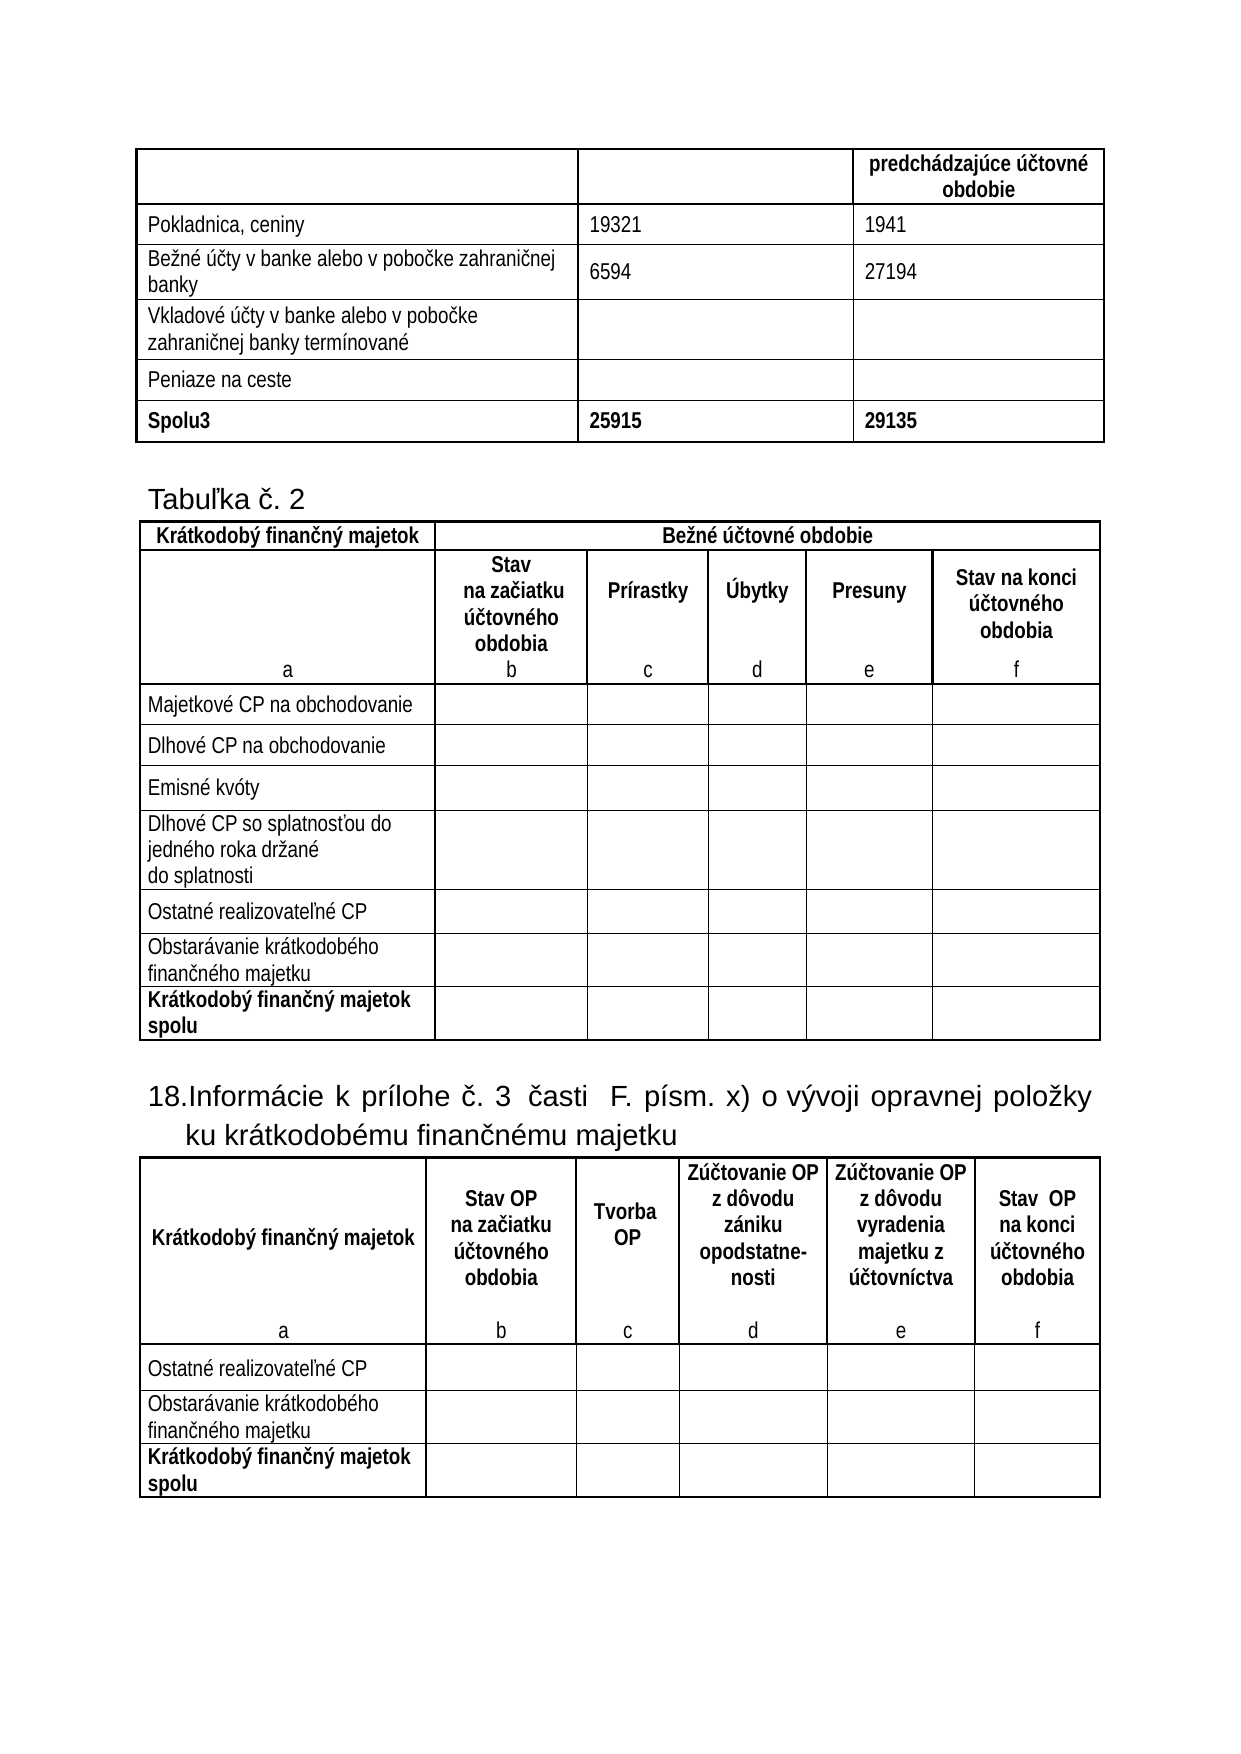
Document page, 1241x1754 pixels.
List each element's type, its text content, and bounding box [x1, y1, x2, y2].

table_cell [588, 811, 708, 889]
table_cell [588, 725, 708, 765]
table_cell [427, 1391, 576, 1443]
table_cell Emisné kvóty [141, 766, 434, 810]
table_cell [709, 725, 806, 765]
table_cell f [976, 1317, 1099, 1343]
table_cell Obstarávanie krátkodobého finančného majetku [141, 1391, 425, 1443]
table_cell e [807, 656, 931, 683]
table_cell [807, 987, 932, 1039]
table_cell [588, 890, 708, 933]
table_cell [577, 1444, 679, 1496]
table_cell [436, 890, 587, 933]
table_cell [588, 766, 708, 810]
table_cell c [588, 656, 707, 683]
table_header [579, 150, 852, 202]
table_cell [709, 934, 806, 986]
table_header Stav OP na začiatku účtovného obdobia [427, 1159, 575, 1317]
table_cell [854, 360, 1103, 400]
table_cell Dlhové CP so splatnosťou do jedného roka držané do splatnosti [141, 811, 434, 889]
table_header Krátkodobý finančný majetok [141, 523, 434, 549]
table_cell 19321 [579, 205, 853, 244]
table_cell 1941 [854, 205, 1103, 244]
table_cell Krátkodobý finančný majetok spolu [141, 987, 434, 1039]
table_cell [579, 360, 853, 400]
table_cell Stav na začiatku účtovného obdobia [436, 551, 586, 656]
table_cell [427, 1345, 576, 1390]
table_cell [709, 987, 806, 1039]
table_cell [975, 1444, 1099, 1496]
table_header predchádzajúce účtovné obdobie [854, 150, 1103, 202]
table_cell 6594 [579, 245, 853, 298]
table_cell [933, 811, 1099, 889]
table_cell [828, 1391, 974, 1443]
table_header Bežné účtovné obdobie [436, 523, 1099, 549]
table_cell f [934, 656, 1099, 683]
table_cell b [436, 656, 586, 683]
table_header Tvorba OP [577, 1159, 678, 1317]
table_cell [828, 1444, 974, 1496]
table_cell Prírastky [588, 551, 707, 656]
table_cell [709, 811, 806, 889]
table_cell [933, 725, 1099, 765]
table_cell b [427, 1317, 575, 1343]
table_cell a [141, 1317, 425, 1343]
table_cell Stav na konci účtovného obdobia [934, 551, 1099, 656]
table_cell [588, 934, 708, 986]
table_cell [807, 811, 932, 889]
table_cell [933, 934, 1099, 986]
table_cell [709, 685, 806, 724]
table_cell [436, 811, 587, 889]
table_cell 27194 [854, 245, 1103, 298]
table_cell [436, 725, 587, 765]
table_cell [807, 725, 932, 765]
table_cell [854, 300, 1103, 358]
table_cell [579, 300, 853, 358]
table_cell [436, 766, 587, 810]
table_cell Ostatné realizovateľné CP [141, 1345, 425, 1390]
table_cell Pokladnica, ceniny [138, 205, 577, 244]
table_cell [680, 1391, 827, 1443]
table_cell Obstarávanie krátkodobého finančného majetku [141, 934, 434, 986]
table_cell [933, 890, 1099, 933]
table_cell [807, 685, 932, 724]
table_cell [427, 1444, 576, 1496]
table_header Zúčtovanie OP z dôvodu vyradenia majetku z účtovníctva [828, 1159, 974, 1317]
table_cell Bežné účty v banke alebo v pobočke zahraničnej banky [138, 245, 577, 298]
table_cell [588, 987, 708, 1039]
table_cell Peniaze na ceste [138, 360, 577, 400]
table_header Stav OP na konci účtovného obdobia [976, 1159, 1099, 1317]
table_cell d [709, 656, 805, 683]
table_cell c [577, 1317, 678, 1343]
table_cell [709, 766, 806, 810]
table_cell 29135 [854, 401, 1103, 441]
table_cell [436, 934, 587, 986]
table_cell Presuny [807, 551, 931, 656]
table_cell [436, 987, 587, 1039]
table_cell [807, 934, 932, 986]
table_cell Krátkodobý finančný majetok spolu [141, 1444, 425, 1496]
table_cell [436, 685, 587, 724]
title Informácie k prílohe č. 3 časti F. písm. x) o vývoji opravnej položky ku krátkodobému finančnému majetku [148, 1079, 1093, 1151]
table_cell [680, 1444, 827, 1496]
table_cell d [680, 1317, 826, 1343]
table_cell Spolu3 [138, 401, 577, 441]
table_cell [577, 1345, 679, 1390]
table_cell [709, 890, 806, 933]
table_header Zúčtovanie OP z dôvodu zániku opodstatne-nosti [680, 1159, 826, 1317]
table_cell [975, 1345, 1099, 1390]
table_cell [577, 1391, 679, 1443]
table_cell [933, 685, 1099, 724]
table_cell [933, 766, 1099, 810]
table_cell Ostatné realizovateľné CP [141, 890, 434, 933]
table_cell e [828, 1317, 974, 1343]
table_cell a [141, 656, 434, 683]
table_cell [680, 1345, 827, 1390]
table_header Krátkodobý finančný majetok [141, 1159, 425, 1317]
table_cell [807, 890, 932, 933]
table_cell [975, 1391, 1099, 1443]
table_header [138, 150, 577, 202]
table_cell [807, 766, 932, 810]
title Tabuľka č. 2 [148, 482, 1093, 515]
table_cell [828, 1345, 974, 1390]
table_cell Vkladové účty v banke alebo v pobočke zahraničnej banky termínované [138, 300, 577, 358]
table_cell [933, 987, 1099, 1039]
table_cell Dlhové CP na obchodovanie [141, 725, 434, 765]
table_cell Majetkové CP na obchodovanie [141, 685, 434, 724]
table_cell Úbytky [709, 551, 805, 656]
table_cell 25915 [579, 401, 853, 441]
table_cell [588, 685, 708, 724]
table_cell [141, 551, 434, 656]
